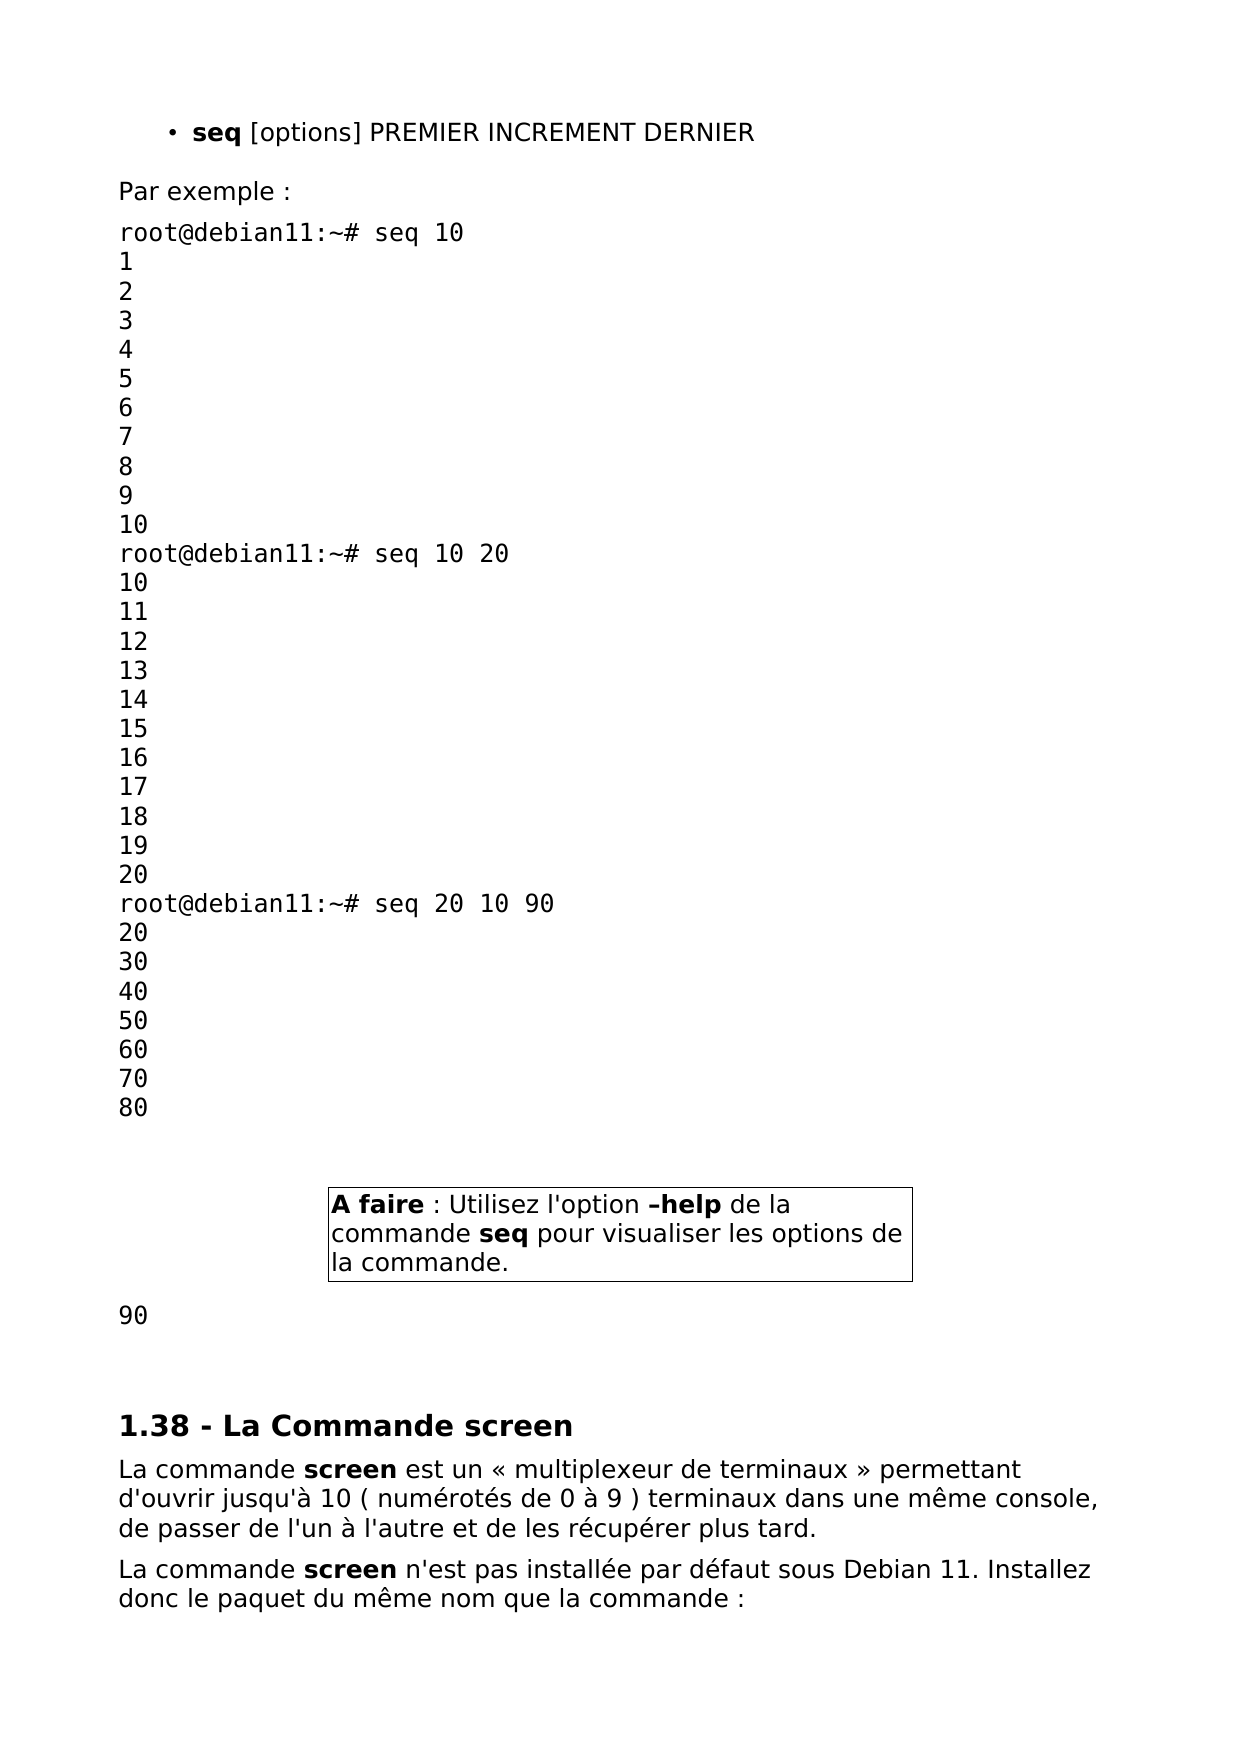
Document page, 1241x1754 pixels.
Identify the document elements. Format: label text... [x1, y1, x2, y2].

text La commande screen n'est pas installée par défaut sous Debian 11. Installez donc le paquet du même nom que la commande : [118, 1556, 1122, 1614]
text root@debian11:~# seq 10 1 2 3 4 5 6 7 8 9 10 root@debian11:~# seq 10 20 10 11 12 13 14 15 16 17 18 19 20 root@debian11:~# seq 20 10 90 20 30 40 50 60 70 80 90 [118, 218, 1122, 1331]
table_header A faire : Utilisez l'option –help de la commande seq pour visualiser les options de la commande. [329, 1188, 912, 1281]
list seq [options] PREMIER INCREMENT DERNIER [177, 118, 1122, 147]
text La commande screen est un « multiplexeur de terminaux » permettant d'ouvrir jusqu'à 10 ( numérotés de 0 à 9 ) terminaux dans une même console, de passer de l'un à l'autre et de les récupérer plus tard. [118, 1456, 1122, 1543]
subtitle 1.38 - La Commande screen [118, 1409, 1122, 1443]
text Par exemple : [118, 177, 1122, 206]
